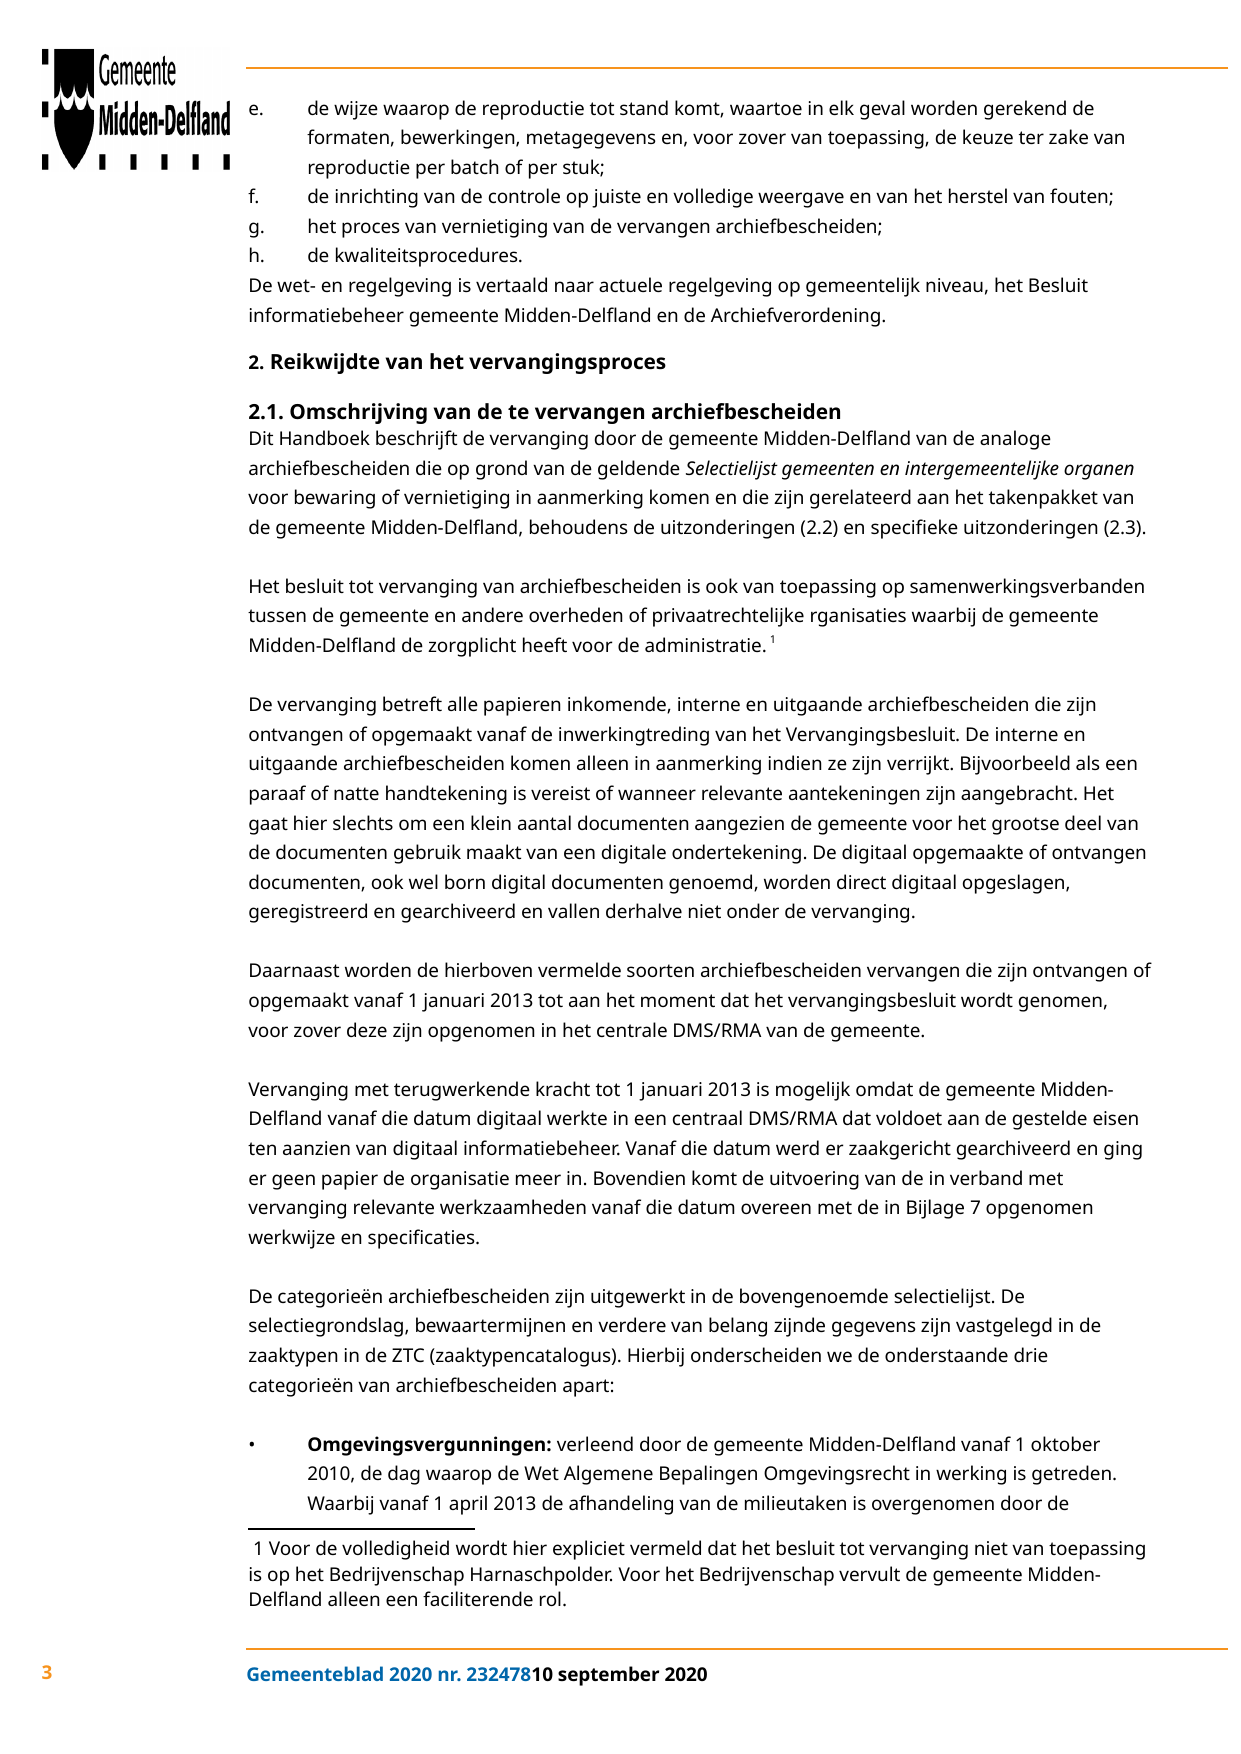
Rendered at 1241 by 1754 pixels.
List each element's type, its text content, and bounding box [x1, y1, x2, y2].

text De vervanging betreft alle papieren inkomende, interne en uitgaande archiefbescheiden die zijn ontvangen of opgemaakt vanaf de inwerkingtreding van het Vervangingsbesluit. De interne en uitgaande archiefbescheiden komen alleen in aanmerking indien ze zijn verrijkt. Bijvoorbeeld als een paraaf of natte handtekening is vereist of wanneer relevante aantekeningen zijn aangebracht. Het gaat hier slechts om een klein aantal documenten aangezien de gemeente voor het grootse deel van de documenten gebruik maakt van een digitale ondertekening. De digitaal opgemaakte of ontvangen documenten, ook wel born digital documenten genoemd, worden direct digitaal opgeslagen, geregistreerd en gearchiveerd en vallen derhalve niet onder de vervanging. [248, 691, 1152, 924]
text Voor de volledigheid wordt hier expliciet vermeld dat het besluit tot vervanging niet van toepassing is op het Bedrijvenschap Harnaschpolder. Voor het Bedrijvenschap vervult de gemeente Midden-Delfland alleen een faciliterende rol. [248, 1535, 1152, 1612]
text Daarnaast worden de hierboven vermelde soorten archiefbescheiden vervangen die zijn ontvangen of opgemaakt vanaf 1 januari 2013 tot aan het moment dat het vervangingsbesluit wordt genomen, voor zover deze zijn opgenomen in het centrale DMS/RMA van de gemeente. [248, 958, 1152, 1043]
picture [41, 47, 231, 172]
list het proces van vernietiging van de vervangen archiefbescheiden; [248, 213, 1152, 239]
list de wijze waarop de reproductie tot stand komt, waartoe in elk geval worden gerekend de formaten, bewerkingen, metagegevens en, voor zover van toepassing, de keuze ter zake van reproductie per batch of per stuk; [248, 95, 1152, 180]
list de kwaliteitsprocedures. [248, 243, 1152, 268]
text 2. Reikwijdte van het vervangingsproces [248, 347, 1152, 376]
text Vervanging met terugwerkende kracht tot 1 januari 2013 is mogelijk omdat de gemeente Midden-Delfland vanaf die datum digitaal werkte in een centraal DMS/RMA dat voldoet aan de gestelde eisen ten aanzien van digitaal informatiebeheer. Vanaf die datum werd er zaakgericht gearchiveerd en ging er geen papier de organisatie meer in. Bovendien komt de uitvoering van de in verband met vervanging relevante werkzaamheden vanaf die datum overeen met de in Bijlage 7 opgenomen werkwijze en specificaties. [248, 1076, 1152, 1250]
text 2.1. Omschrijving van de te vervangen archiefbescheiden [248, 397, 1152, 425]
list de inrichting van de controle op juiste en volledige weergave en van het herstel van fouten; [248, 183, 1152, 209]
text De categorieën archiefbescheiden zijn uitgewerkt in de bovengenoemde selectielijst. De selectiegrondslag, bewaartermijnen en verdere van belang zijnde gegevens zijn vastgelegd in de zaaktypen in de ZTC (zaaktypencatalogus). Hierbij onderscheiden we de onderstaande drie categorieën van archiefbescheiden apart: [248, 1283, 1152, 1398]
list Omgevingsvergunningen: verleend door de gemeente Midden-Delfland vanaf 1 oktober 2010, de dag waarop de Wet Algemene Bepalingen Omgevingsrecht in werking is getreden. Waarbij vanaf 1 april 2013 de afhandeling van de milieutaken is overgenomen door de [248, 1431, 1152, 1516]
text De wet- en regelgeving is vertaald naar actuele regelgeving op gemeentelijk niveau, het Besluit informatiebeheer gemeente Midden-Delfland en de Archiefverordening. [248, 272, 1152, 328]
text Dit Handboek beschrijft de vervanging door de gemeente Midden-Delfland van de analoge archiefbescheiden die op grond van de geldende Selectielijst gemeenten en intergemeentelijke organen voor bewaring of vernietiging in aanmerking komen en die zijn gerelateerd aan het takenpakket van de gemeente Midden-Delfland, behoudens de uitzonderingen (2.2) en specifieke uitzonderingen (2.3). [248, 425, 1152, 540]
text Het besluit tot vervanging van archiefbescheiden is ook van toepassing op samenwerkingsverbanden tussen de gemeente en andere overheden of privaatrechtelijke rganisaties waarbij de gemeente Midden-Delfland de zorgplicht heeft voor de administratie. [248, 573, 1152, 658]
